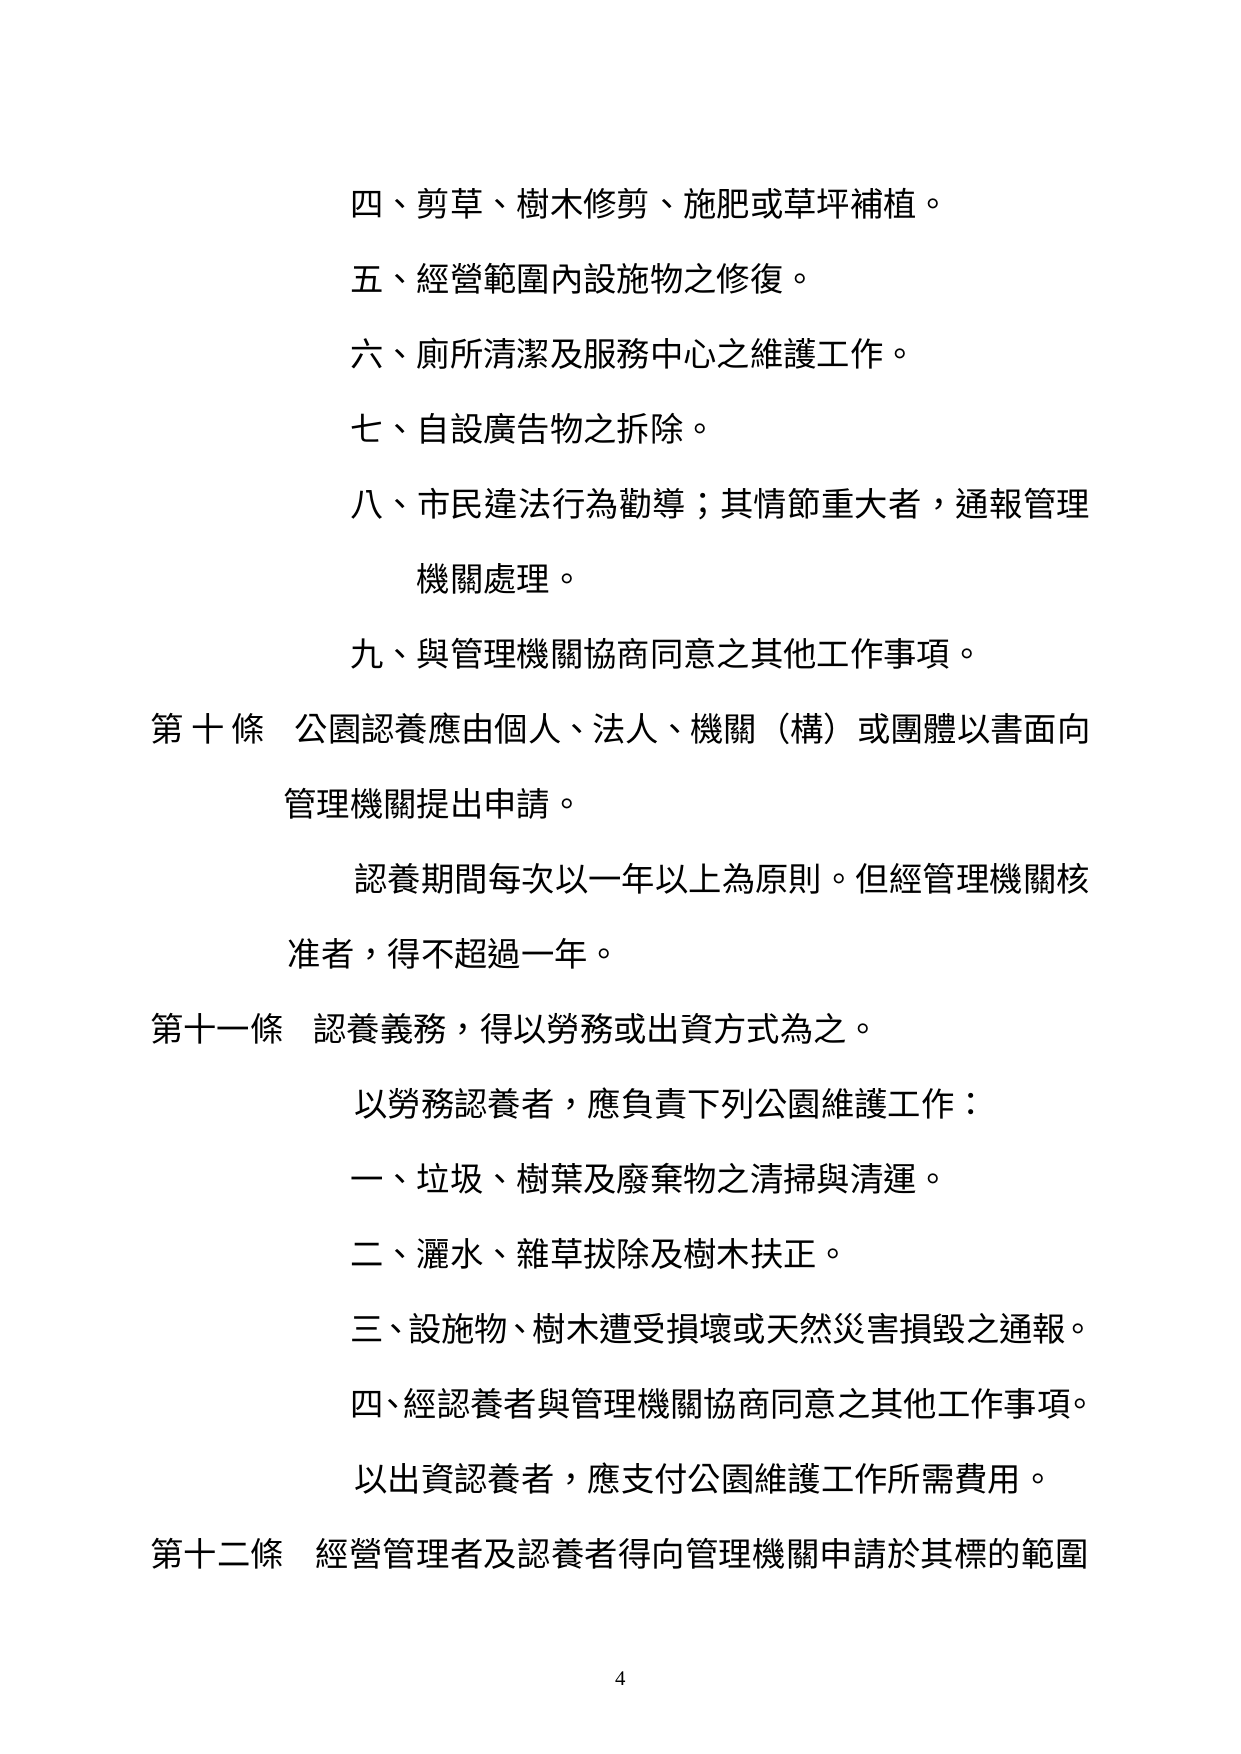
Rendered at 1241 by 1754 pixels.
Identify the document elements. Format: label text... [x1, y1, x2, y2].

text 以勞務認養者，應負責下列公園維護工作： [287, 1064, 1090, 1139]
text 七、自設廣告物之拆除。 [350, 389, 1090, 464]
text 四、經認養者與管理機關協商同意之其他工作事項。 [350, 1364, 1090, 1439]
text 二、灑水、雜草拔除及樹木扶正。 [350, 1214, 1090, 1289]
text 認養期間每次以一年以上為原則。但經管理機關核准者，得不超過一年。 [287, 839, 1090, 989]
text 三、設施物、樹木遭受損壞或天然災害損毀之通報。 [350, 1289, 1090, 1364]
text 第十二條 經營管理者及認養者得向管理機關申請於其標的範圍 [150, 1514, 1090, 1589]
text 以出資認養者，應支付公園維護工作所需費用。 [287, 1439, 1090, 1514]
text 九、與管理機關協商同意之其他工作事項。 [350, 614, 1090, 689]
text 第 十 條 公園認養應由個人、法人、機關（構）或團體以書面向管理機關提出申請。 [150, 689, 1090, 839]
text 六、廁所清潔及服務中心之維護工作。 [350, 314, 1090, 389]
text 一、垃圾、樹葉及廢棄物之清掃與清運。 [350, 1139, 1090, 1214]
text 八、市民違法行為勸導；其情節重大者，通報管理機關處理。 [350, 464, 1090, 614]
text 五、經營範圍內設施物之修復。 [350, 239, 1090, 314]
text 第十一條 認養義務，得以勞務或出資方式為之。 [150, 989, 1090, 1064]
text 四、剪草、樹木修剪、施肥或草坪補植。 [350, 164, 1090, 239]
